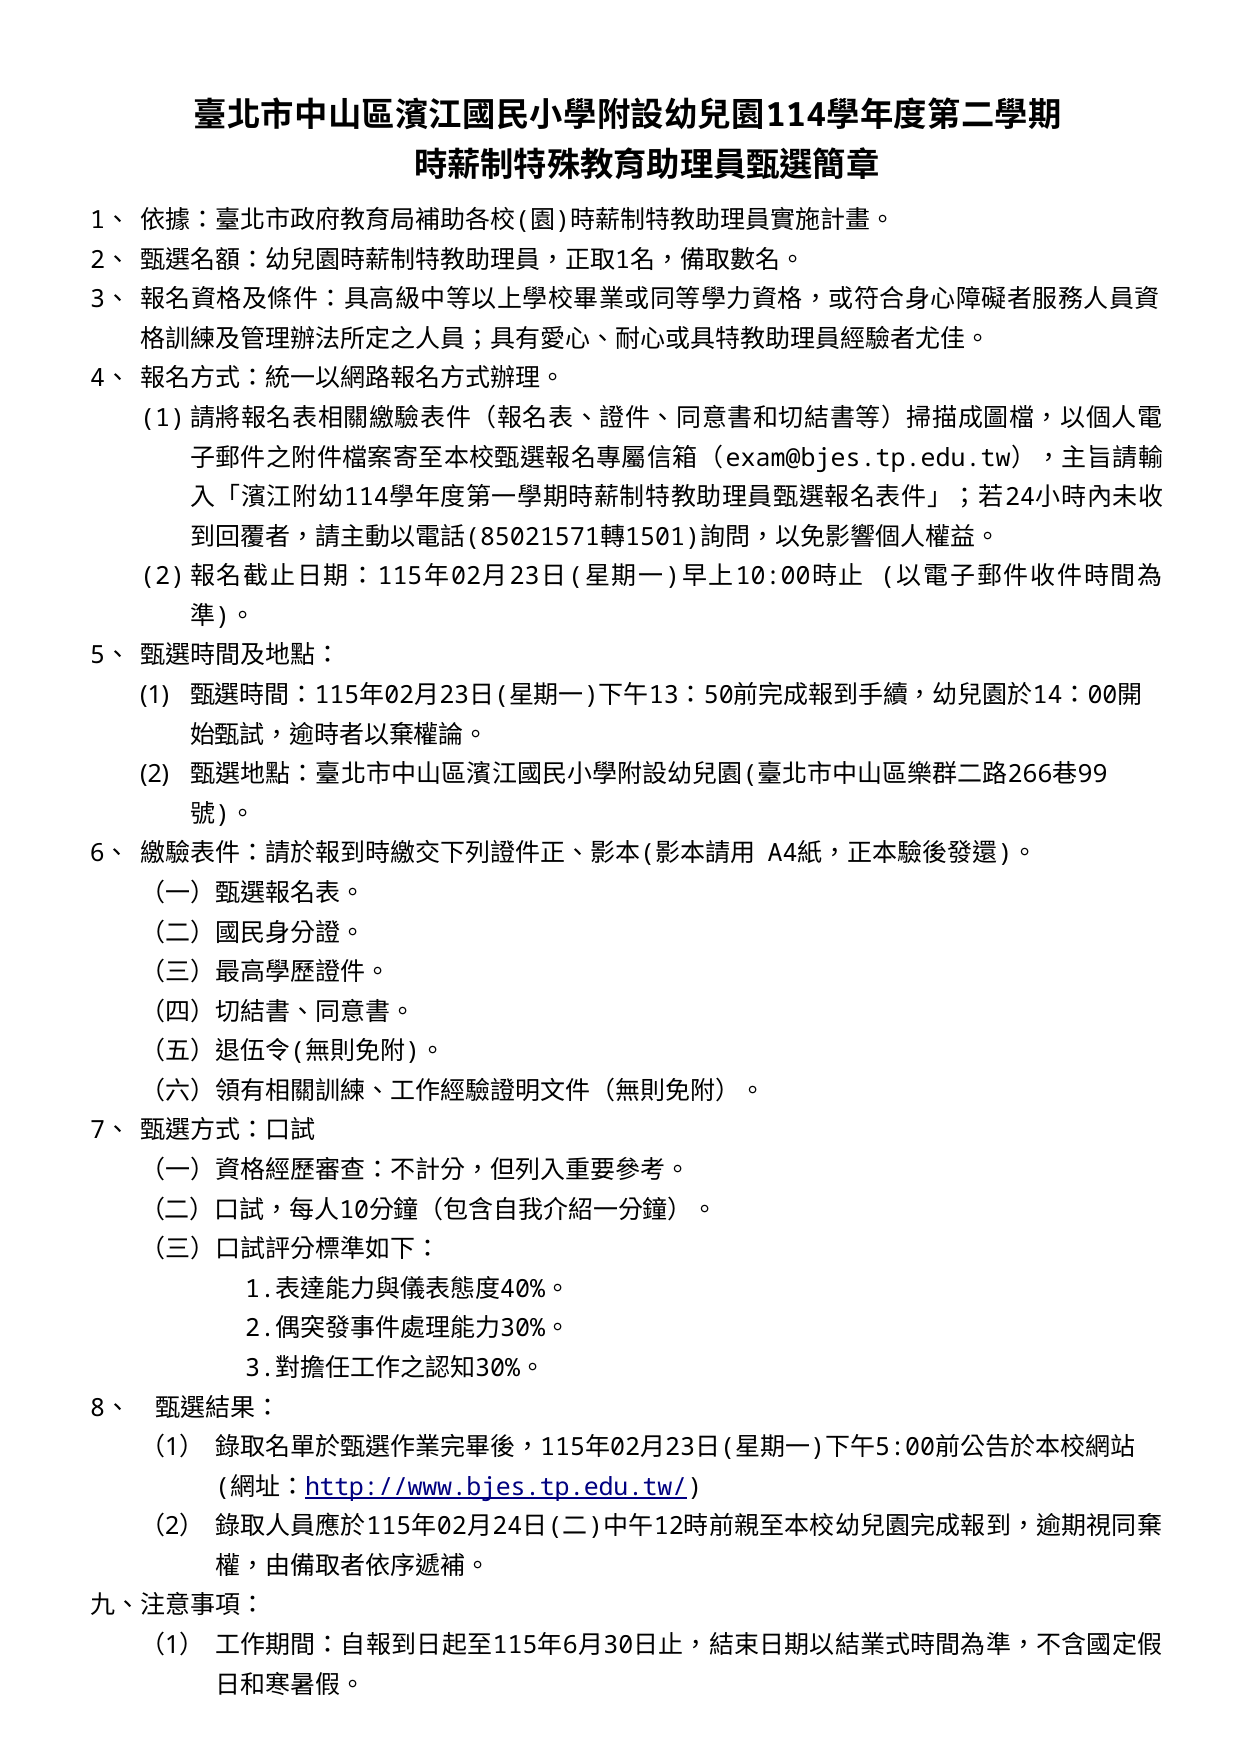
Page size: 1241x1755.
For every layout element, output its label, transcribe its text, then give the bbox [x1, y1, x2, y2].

list 依據：臺北市政府教育局補助各校(園)時薪制特教助理員實施計畫。 [90, 197, 1163, 236]
list 甄選結果： [90, 1384, 1163, 1424]
text （二）口試，每人10分鐘（包含自我介紹一分鐘）。 [140, 1186, 1163, 1226]
list 甄選地點：臺北市中山區濱江國民小學附設幼兒園(臺北市中山區樂群二路266巷99號)。 [140, 751, 1163, 830]
list 甄選名額：幼兒園時薪制特教助理員，正取1名，備取數名。 [90, 236, 1163, 276]
text （四）切結書、同意書。 [140, 988, 1163, 1028]
text 2.偶突發事件處理能力30%。 [140, 1305, 1163, 1345]
text 臺北市中山區濱江國民小學附設幼兒園114學年度第二學期 [92, 100, 1163, 133]
text （一）資格經歷審查：不計分，但列入重要參考。 [140, 1147, 1163, 1186]
text （六）領有相關訓練、工作經驗證明文件（無則免附）。 [140, 1068, 1163, 1107]
text （三）口試評分標準如下： [140, 1226, 1163, 1266]
list 甄選時間及地點： [90, 632, 1163, 672]
text 3.對擔任工作之認知30%。 [140, 1345, 1163, 1384]
list 錄取名單於甄選作業完畢後，115年02月23日(星期一)下午5:00前公告於本校網站(網址：http://www.bjes.tp.edu.tw/) [140, 1424, 1163, 1503]
list 報名資格及條件：具高級中等以上學校畢業或同等學力資格，或符合身心障礙者服務人員資格訓練及管理辦法所定之人員；具有愛心、耐心或具特教助理員經驗者尤佳。 [90, 276, 1163, 355]
list 工作期間：自報到日起至115年6月30日止，結束日期以結業式時間為準，不含國定假日和寒暑假。 [140, 1622, 1163, 1701]
list 報名方式：統一以網路報名方式辦理。 [90, 355, 1163, 395]
text （二）國民身分證。 [140, 909, 1163, 949]
list 請將報名表相關繳驗表件（報名表、證件、同意書和切結書等）掃描成圖檔，以個人電子郵件之附件檔案寄至本校甄選報名專屬信箱（exam@bjes.tp.edu.tw），主旨請輸入「濱江附幼114學年度第一學期時薪制特教助理員甄選報名表件」；若24小時內未收到回覆者，請主動以電話(85021571轉1501)詢問，以免影響個人權益。 [140, 395, 1163, 553]
text 九、注意事項： [90, 1582, 1163, 1622]
text 時薪制特殊教育助理員甄選簡章 [102, 145, 1163, 184]
list 報名截止日期：115年02月23日(星期一)早上10:00時止 (以電子郵件收件時間為準)。 [140, 553, 1163, 632]
list 甄選方式：口試 [90, 1107, 1163, 1147]
text （五）退伍令(無則免附)。 [140, 1028, 1163, 1068]
list 錄取人員應於115年02月24日(二)中午12時前親至本校幼兒園完成報到，逾期視同棄權，由備取者依序遞補。 [140, 1503, 1163, 1582]
list 甄選時間：115年02月23日(星期一)下午13：50前完成報到手續，幼兒園於14：00開始甄試，逾時者以棄權論。 [140, 672, 1163, 751]
text （一）甄選報名表。 [140, 870, 1163, 909]
text 1.表達能力與儀表態度40%。 [140, 1266, 1163, 1305]
text （三）最高學歷證件。 [140, 949, 1163, 988]
list 繳驗表件：請於報到時繳交下列證件正、影本(影本請用 A4紙，正本驗後發還)。 [90, 830, 1163, 870]
